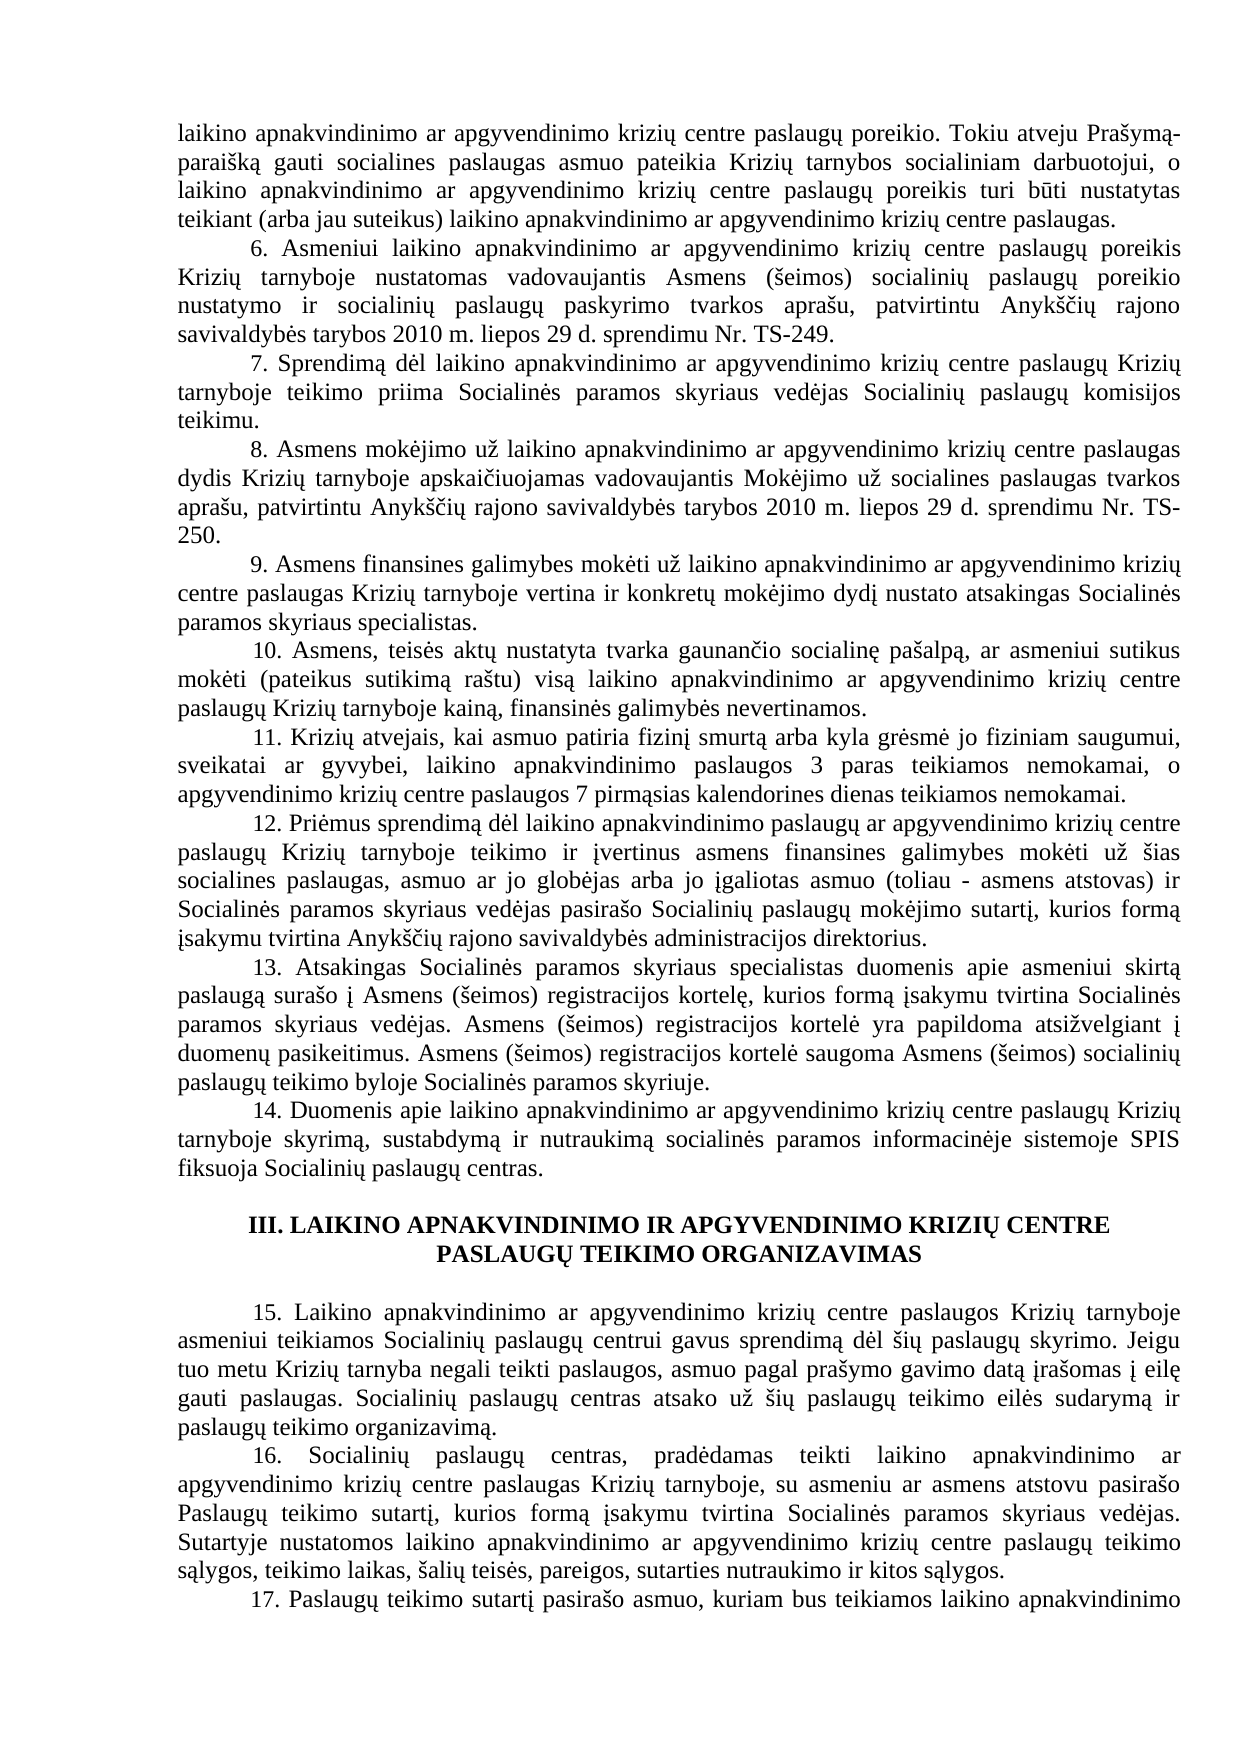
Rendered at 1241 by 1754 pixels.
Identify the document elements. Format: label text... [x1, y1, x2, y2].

text 8. Asmens mokėjimo už laikino apnakvindinimo ar apgyvendinimo krizių centre paslaugas dydis Krizių tarnyboje apskaičiuojamas vadovaujantis Mokėjimo už socialines paslaugas tvarkos aprašu, patvirtintu Anykščių rajono savivaldybės tarybos 2010 m. liepos 29 d. sprendimu Nr. TS-250. [177, 434, 1181, 549]
text 17. Paslaugų teikimo sutartį pasirašo asmuo, kuriam bus teikiamos laikino apnakvindinimo [177, 1584, 1181, 1613]
text 12. Priėmus sprendimą dėl laikino apnakvindinimo paslaugų ar apgyvendinimo krizių centre paslaugų Krizių tarnyboje teikimo ir įvertinus asmens finansines galimybes mokėti už šias socialines paslaugas, asmuo ar jo globėjas arba jo įgaliotas asmuo (toliau - asmens atstovas) ir Socialinės paramos skyriaus vedėjas pasirašo Socialinių paslaugų mokėjimo sutartį, kurios formą įsakymu tvirtina Anykščių rajono savivaldybės administracijos direktorius. [177, 808, 1181, 952]
text 15. Laikino apnakvindinimo ar apgyvendinimo krizių centre paslaugos Krizių tarnyboje asmeniui teikiamos Socialinių paslaugų centrui gavus sprendimą dėl šių paslaugų skyrimo. Jeigu tuo metu Krizių tarnyba negali teikti paslaugos, asmuo pagal prašymo gavimo datą įrašomas į eilę gauti paslaugas. Socialinių paslaugų centras atsako už šių paslaugų teikimo eilės sudarymą ir paslaugų teikimo organizavimą. [177, 1297, 1181, 1441]
text 11. Krizių atvejais, kai asmuo patiria fizinį smurtą arba kyla grėsmė jo fiziniam saugumui, sveikatai ar gyvybei, laikino apnakvindinimo paslaugos 3 paras teikiamos nemokamai, o apgyvendinimo krizių centre paslaugos 7 pirmąsias kalendorines dienas teikiamos nemokamai. [177, 722, 1181, 808]
text 10. Asmens, teisės aktų nustatyta tvarka gaunančio socialinę pašalpą, ar asmeniui sutikus mokėti (pateikus sutikimą raštu) visą laikino apnakvindinimo ar apgyvendinimo krizių centre paslaugų Krizių tarnyboje kainą, finansinės galimybės nevertinamos. [177, 636, 1181, 722]
text III. LAIKINO APNAKVINDINIMO IR APGYVENDINIMO KRIZIŲ CENTRE PASLAUGŲ TEIKIMO ORGANIZAVIMAS [177, 1211, 1181, 1268]
text 9. Asmens finansines galimybes mokėti už laikino apnakvindinimo ar apgyvendinimo krizių centre paslaugas Krizių tarnyboje vertina ir konkretų mokėjimo dydį nustato atsakingas Socialinės paramos skyriaus specialistas. [177, 549, 1181, 636]
text laikino apnakvindinimo ar apgyvendinimo krizių centre paslaugų poreikio. Tokiu atveju Prašymą- paraišką gauti socialines paslaugas asmuo pateikia Krizių tarnybos socialiniam darbuotojui, o laikino apnakvindinimo ar apgyvendinimo krizių centre paslaugų poreikis turi būti nustatytas teikiant (arba jau suteikus) laikino apnakvindinimo ar apgyvendinimo krizių centre paslaugas. [177, 118, 1181, 233]
text 6. Asmeniui laikino apnakvindinimo ar apgyvendinimo krizių centre paslaugų poreikis Krizių tarnyboje nustatomas vadovaujantis Asmens (šeimos) socialinių paslaugų poreikio nustatymo ir socialinių paslaugų paskyrimo tvarkos aprašu, patvirtintu Anykščių rajono savivaldybės tarybos 2010 m. liepos 29 d. sprendimu Nr. TS-249. [177, 233, 1181, 348]
text 14. Duomenis apie laikino apnakvindinimo ar apgyvendinimo krizių centre paslaugų Krizių tarnyboje skyrimą, sustabdymą ir nutraukimą socialinės paramos informacinėje sistemoje SPIS fiksuoja Socialinių paslaugų centras. [177, 1096, 1181, 1182]
text 13. Atsakingas Socialinės paramos skyriaus specialistas duomenis apie asmeniui skirtą paslaugą surašo į Asmens (šeimos) registracijos kortelę, kurios formą įsakymu tvirtina Socialinės paramos skyriaus vedėjas. Asmens (šeimos) registracijos kortelė yra papildoma atsižvelgiant į duomenų pasikeitimus. Asmens (šeimos) registracijos kortelė saugoma Asmens (šeimos) socialinių paslaugų teikimo byloje Socialinės paramos skyriuje. [177, 952, 1181, 1096]
text 7. Sprendimą dėl laikino apnakvindinimo ar apgyvendinimo krizių centre paslaugų Krizių tarnyboje teikimo priima Socialinės paramos skyriaus vedėjas Socialinių paslaugų komisijos teikimu. [177, 348, 1181, 434]
text 16. Socialinių paslaugų centras, pradėdamas teikti laikino apnakvindinimo ar apgyvendinimo krizių centre paslaugas Krizių tarnyboje, su asmeniu ar asmens atstovu pasirašo Paslaugų teikimo sutartį, kurios formą įsakymu tvirtina Socialinės paramos skyriaus vedėjas. Sutartyje nustatomos laikino apnakvindinimo ar apgyvendinimo krizių centre paslaugų teikimo sąlygos, teikimo laikas, šalių teisės, pareigos, sutarties nutraukimo ir kitos sąlygos. [177, 1441, 1181, 1584]
